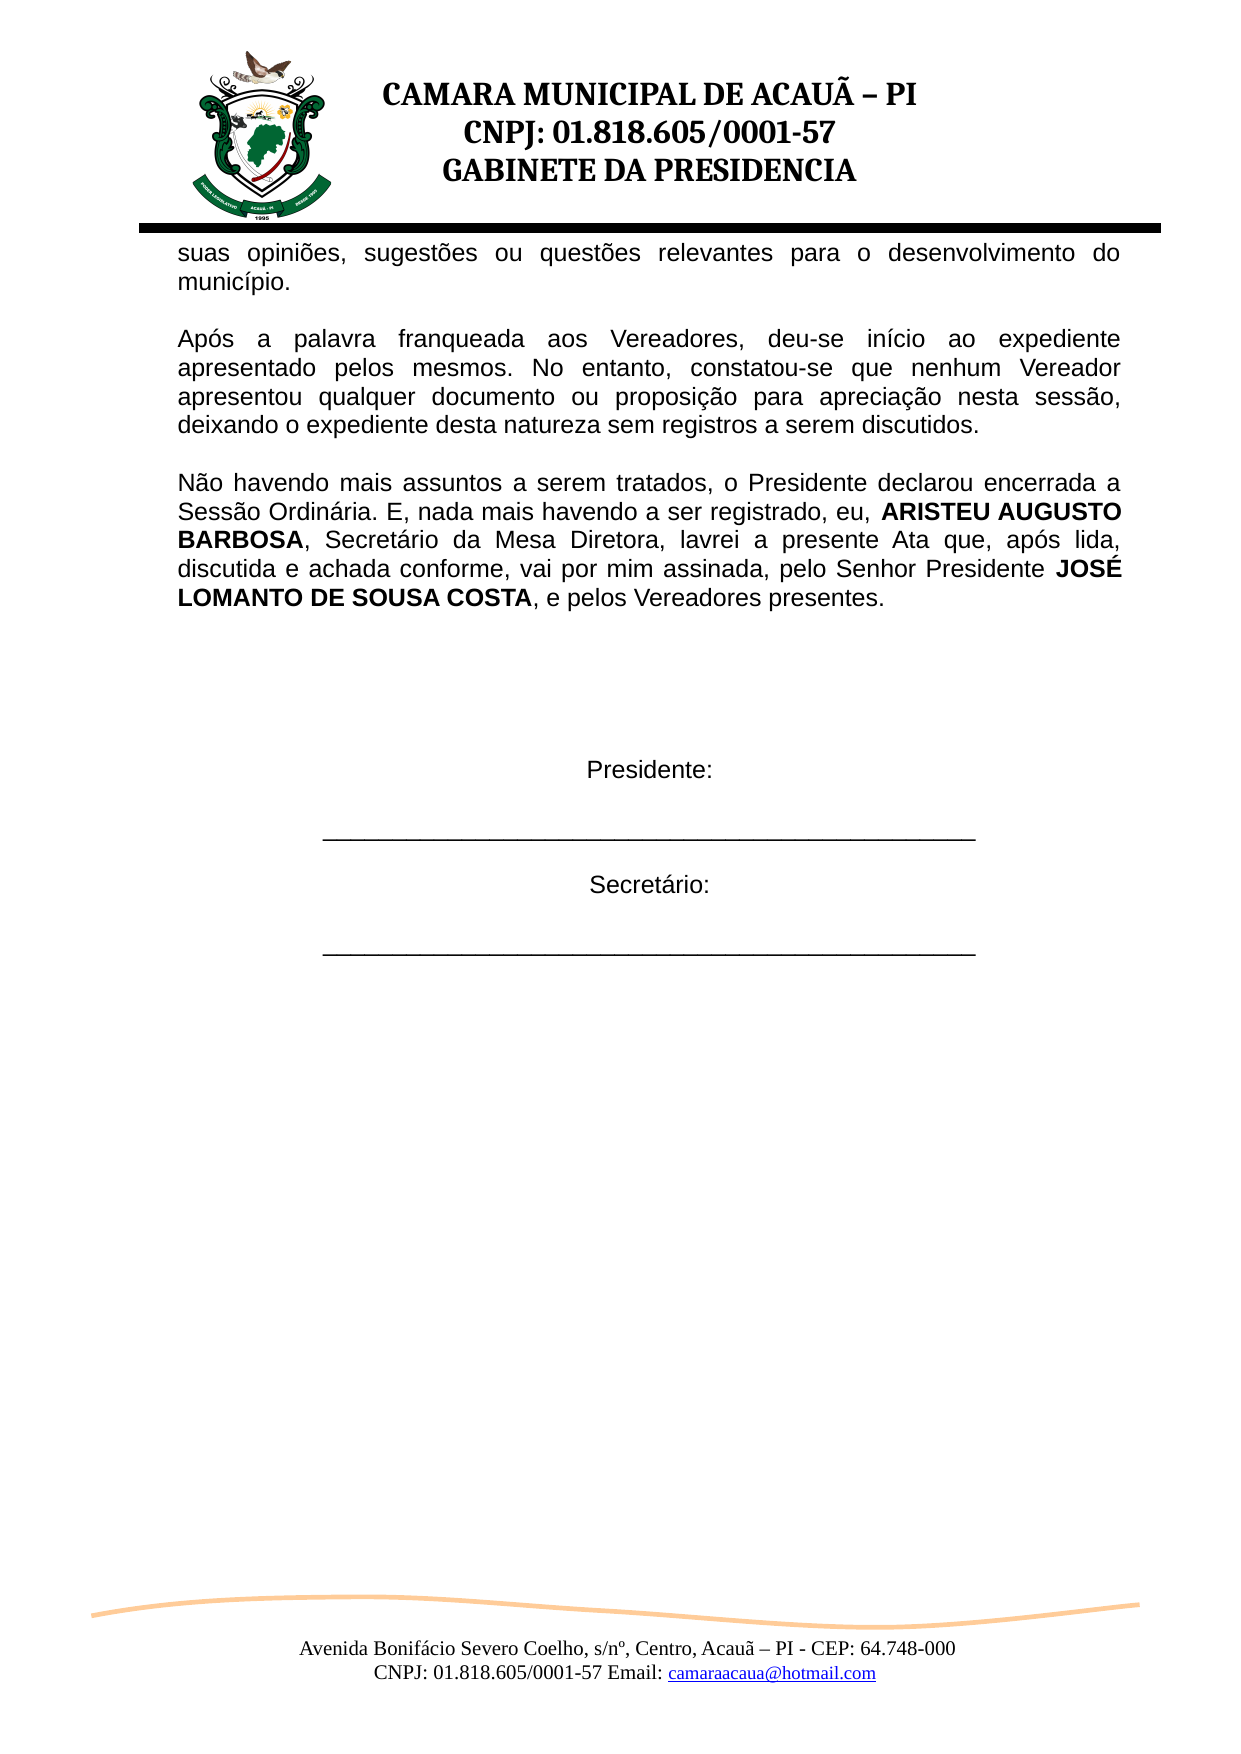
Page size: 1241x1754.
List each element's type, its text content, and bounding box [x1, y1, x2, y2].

text Secretário: [177, 871, 1122, 899]
text Após a palavra franqueada aos Vereadores, deu-se início ao expediente apresentado pelos mesmos. No entanto, constatou-se que nenhum Vereador apresentou qualquer documento ou proposição para apreciação nesta sessão, deixando o expediente desta natureza sem registros a serem discutidos. [177, 324, 1122, 439]
text _______________________________________________ [177, 813, 1122, 842]
text suas opiniões, sugestões ou questões relevantes para o desenvolvimento do município. [177, 238, 1122, 296]
text _______________________________________________ [177, 928, 1122, 957]
text Não havendo mais assuntos a serem tratados, o Presidente declarou encerrada a Sessão Ordinária. E, nada mais havendo a ser registrado, eu, ARISTEU AUGUSTO BARBOSA, Secretário da Mesa Diretora, lavrei a presente Ata que, após lida, discutida e achada conforme, vai por mim assinada, pelo Senhor Presidente JOSÉ LOMANTO DE SOUSA COSTA, e pelos Vereadores presentes. [177, 468, 1122, 612]
text Presidente: [177, 756, 1122, 784]
